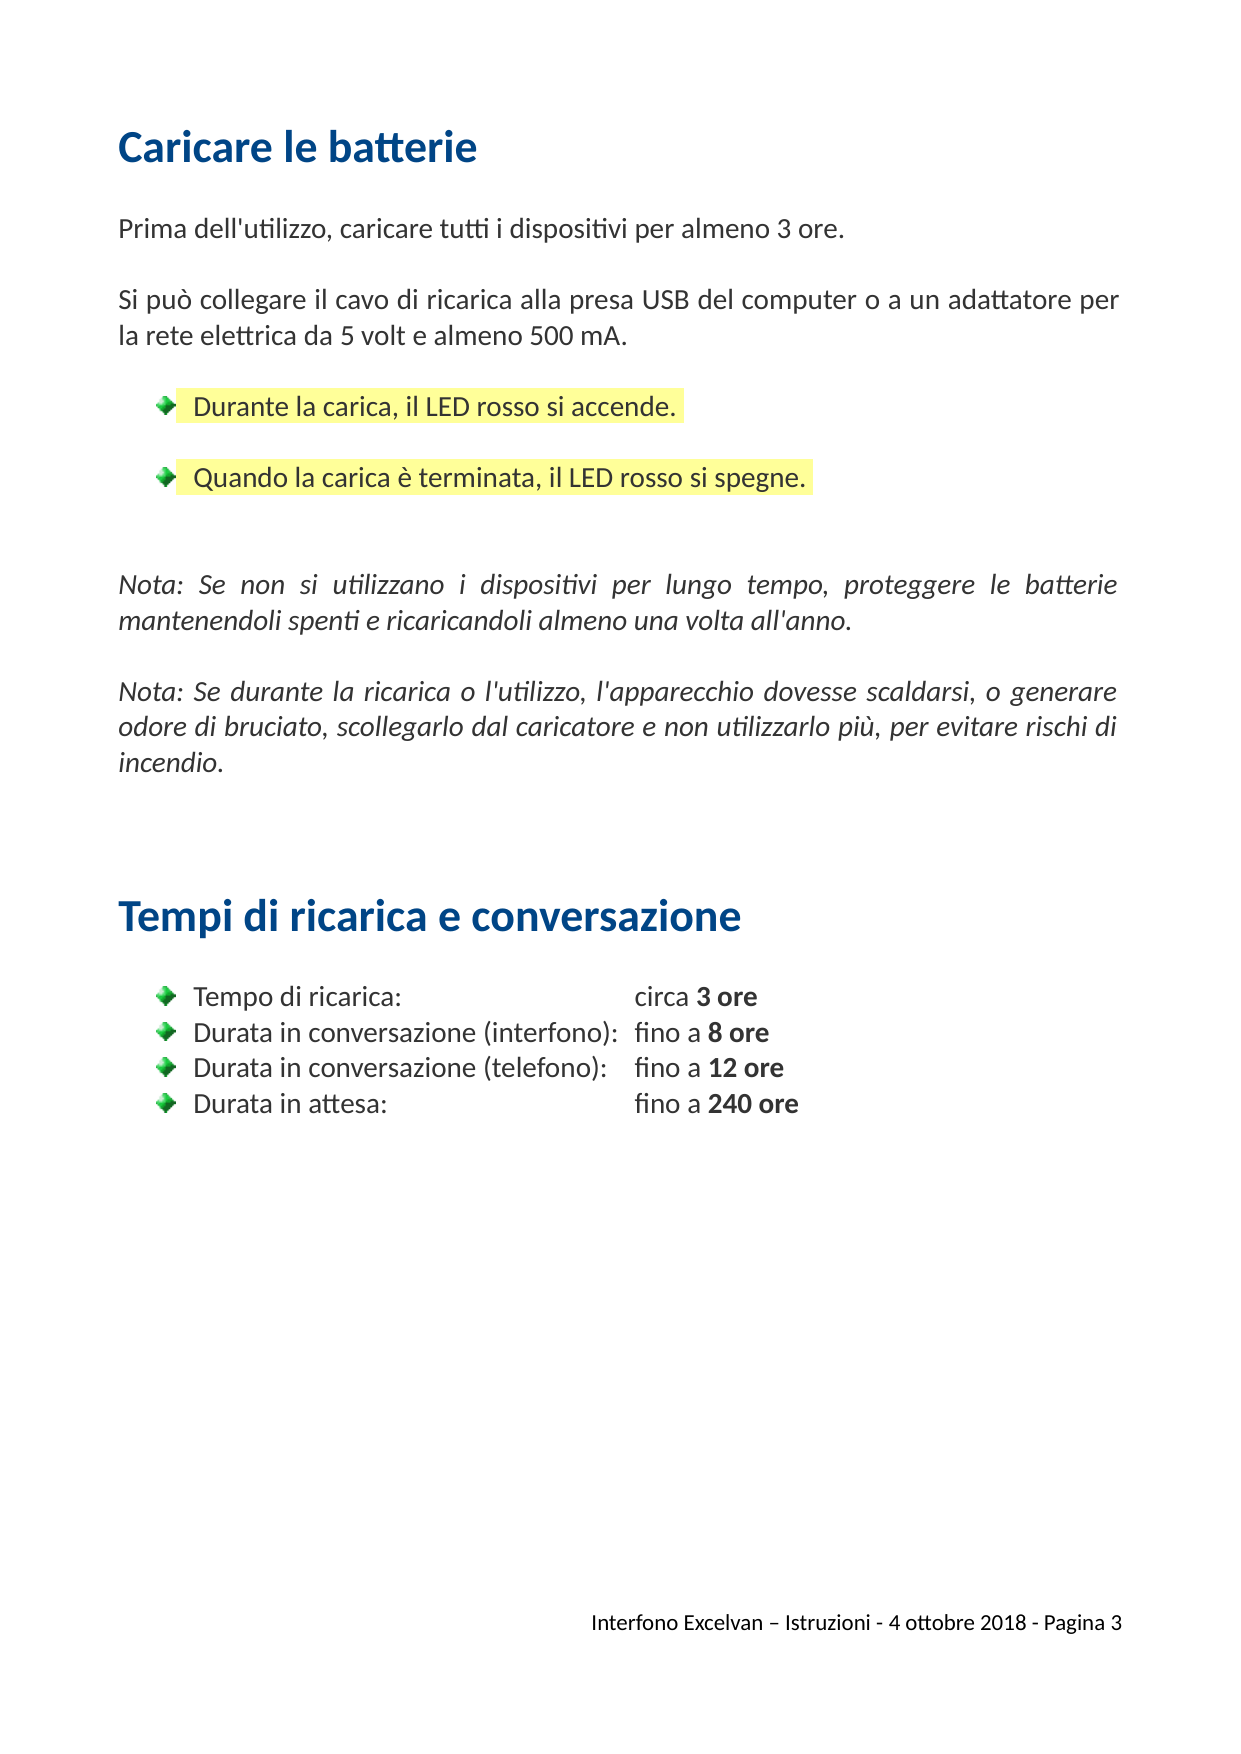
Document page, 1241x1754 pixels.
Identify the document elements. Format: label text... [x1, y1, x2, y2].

picture [156, 986, 176, 1006]
picture [156, 396, 176, 415]
list Tempo di ricarica: circa 3 ore [156, 978, 1122, 1014]
subtitle Caricare le batterie [118, 118, 1122, 174]
text Nota: Se durante la ricarica o l'utilizzo, l'apparecchio dovesse scaldarsi, o generare odore di bruciato, scollegarlo dal caricatore e non utilizzarlo più, per evitare rischi di incendio. [118, 673, 1122, 780]
list Durata in conversazione (interfono): fino a 8 ore [156, 1014, 1122, 1049]
list Durata in conversazione (telefono): fino a 12 ore [156, 1049, 1122, 1085]
text Nota: Se non si utilizzano i dispositivi per lungo tempo, proteggere le batterie mantenendoli spenti e ricaricandoli almeno una volta all'anno. [118, 566, 1122, 637]
picture [156, 1093, 176, 1113]
text Si può collegare il cavo di ricarica alla presa USB del computer o a un adattatore per la rete elettrica da 5 volt e almeno 500 mA. [118, 281, 1122, 352]
list Durata in attesa: fino a 240 ore [156, 1085, 1122, 1121]
text Prima dell'utilizzo, caricare tutti i dispositivi per almeno 3 ore. [118, 210, 1122, 245]
picture [156, 1057, 176, 1077]
subtitle Tempi di ricarica e conversazione [118, 887, 1122, 942]
picture [156, 1022, 176, 1041]
picture [156, 467, 176, 487]
list Quando la carica è terminata, il LED rosso si spegne. [156, 459, 1122, 495]
list Durante la carica, il LED rosso si accende. [156, 388, 1122, 423]
